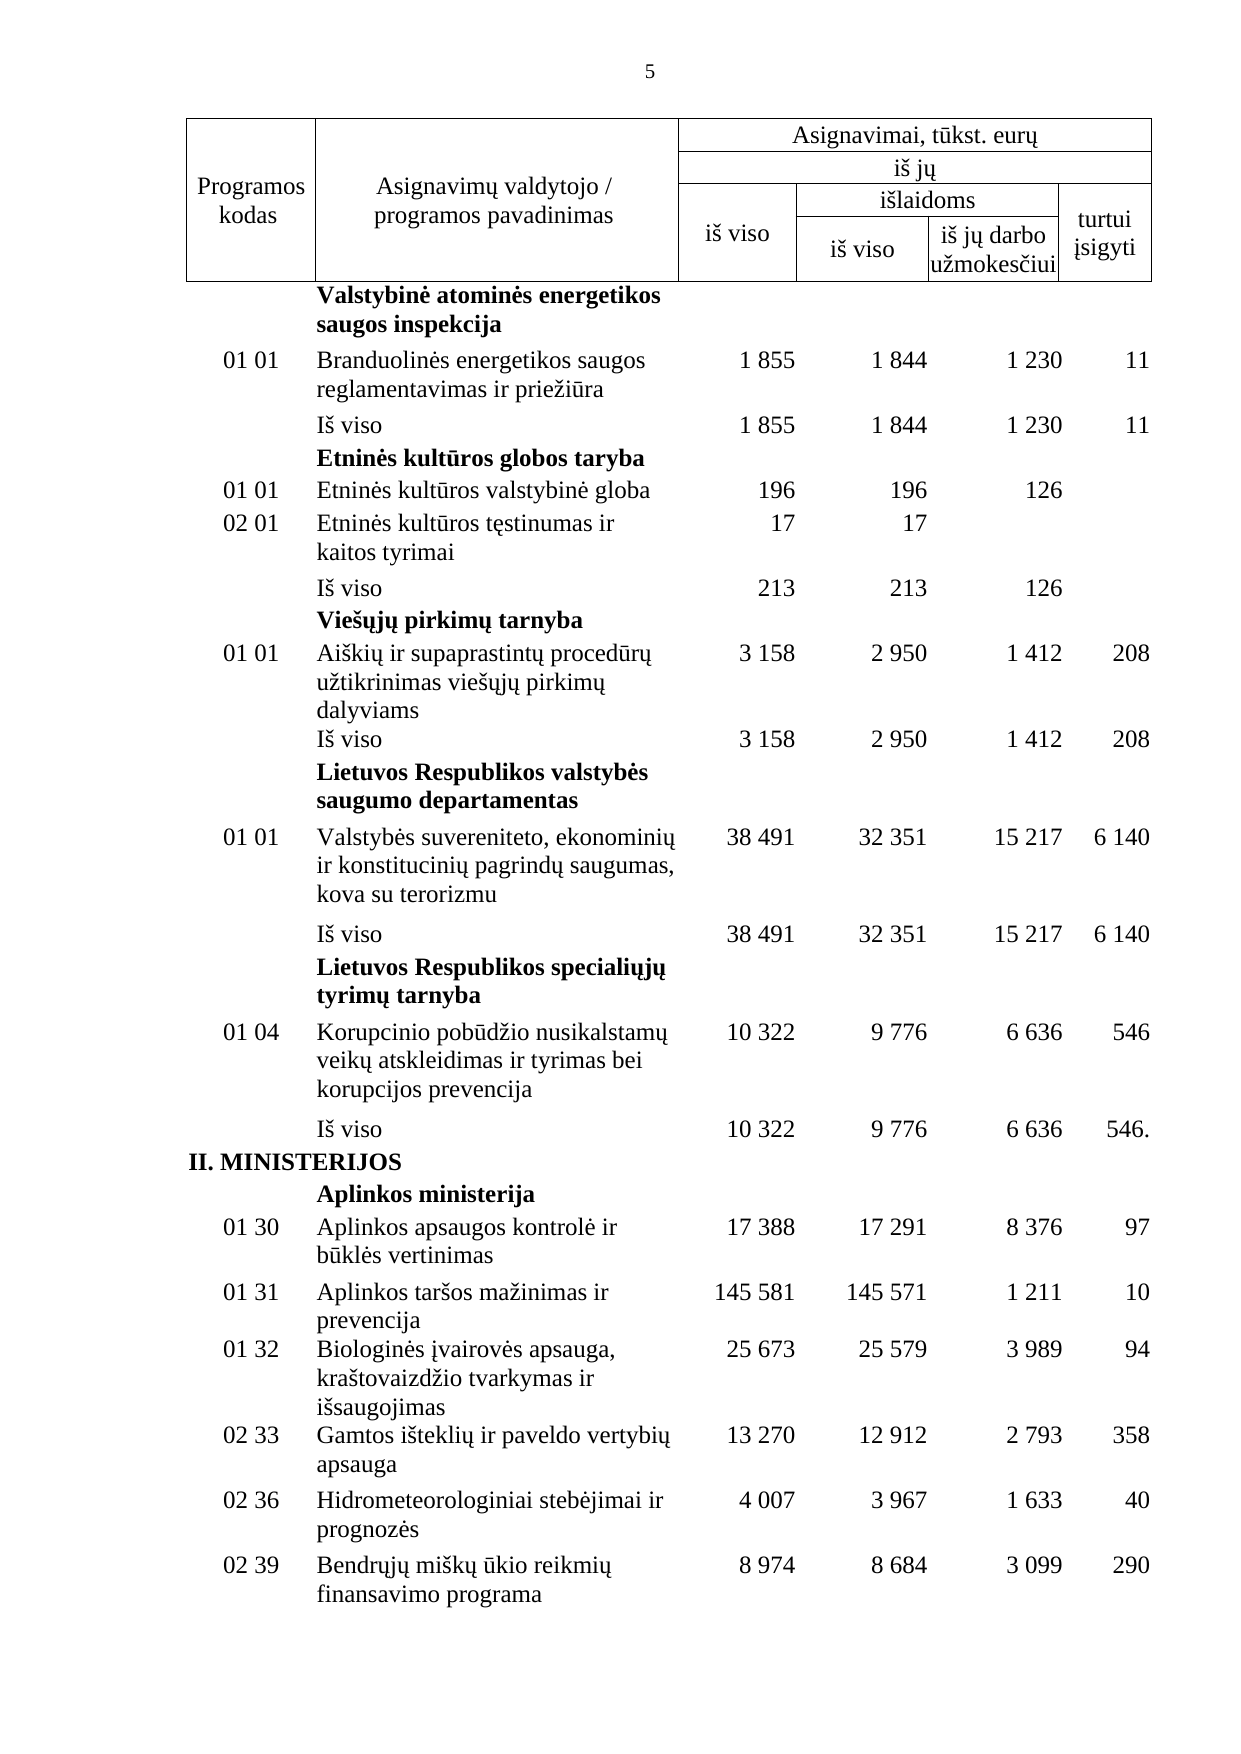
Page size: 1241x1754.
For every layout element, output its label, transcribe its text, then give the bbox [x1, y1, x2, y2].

table_cell 196 [796, 476, 928, 508]
table_cell Aplinkos ministerija [315, 1179, 678, 1212]
table_cell 15 217 [928, 822, 1063, 919]
table_cell 1 855 [679, 346, 796, 411]
table_cell 02 39 [187, 1551, 315, 1616]
table_cell [796, 443, 928, 476]
table_cell 01 31 [187, 1277, 315, 1334]
table_cell 38 491 [679, 919, 796, 952]
table_cell Etninės kultūros globos taryba [315, 443, 678, 476]
table_cell 126 [928, 573, 1063, 606]
table_cell 126 [928, 476, 1063, 508]
table_cell 2 950 [796, 638, 928, 724]
table_header Asignavimų valdytojo / programos pavadinimas [316, 119, 678, 281]
table_cell 01 01 [187, 476, 315, 508]
table_cell 17 291 [796, 1212, 928, 1277]
table_cell 6 636 [928, 1114, 1063, 1147]
table_cell 1 633 [928, 1486, 1063, 1551]
table_cell 8 974 [679, 1551, 796, 1616]
table_cell 10 322 [679, 1017, 796, 1114]
table_cell 2 793 [928, 1421, 1063, 1486]
table_cell 12 912 [796, 1421, 928, 1486]
table_cell Aplinkos taršos mažinimas ir prevencija [315, 1277, 678, 1334]
table_cell [796, 282, 928, 346]
table_cell 3 158 [679, 724, 796, 757]
table_cell Lietuvos Respublikos valstybės saugumo departamentas [315, 757, 678, 822]
table_cell 546. [1063, 1114, 1151, 1147]
table_cell Aiškių ir supaprastintų procedūrų užtikrinimas viešųjų pirkimų dalyviams [315, 638, 678, 724]
table_cell [187, 443, 315, 476]
table_cell 25 579 [796, 1334, 928, 1421]
table_cell Viešųjų pirkimų tarnyba [315, 606, 678, 638]
table_cell 208 [1063, 724, 1151, 757]
table_cell [928, 443, 1063, 476]
table_cell 10 [1063, 1277, 1151, 1334]
table_cell [187, 919, 315, 952]
table_cell Korupcinio pobūdžio nusikalstamų veikų atskleidimas ir tyrimas bei korupcijos prevencija [315, 1017, 678, 1114]
table_cell Etninės kultūros tęstinumas ir kaitos tyrimai [315, 508, 678, 573]
table_cell [796, 757, 928, 822]
table_cell 17 [796, 508, 928, 573]
table_cell Aplinkos apsaugos kontrolė ir būklės vertinimas [315, 1212, 678, 1277]
table_cell 3 158 [679, 638, 796, 724]
table_cell [679, 606, 796, 638]
table_cell [796, 1147, 928, 1179]
table_cell 1 230 [928, 346, 1063, 411]
table_cell 94 [1063, 1334, 1151, 1421]
table_cell 11 [1063, 411, 1151, 443]
table_cell 17 388 [679, 1212, 796, 1277]
table_cell 213 [796, 573, 928, 606]
table_cell 1 844 [796, 346, 928, 411]
table_cell 01 01 [187, 346, 315, 411]
table_cell 01 30 [187, 1212, 315, 1277]
table_cell [187, 724, 315, 757]
table_cell Iš viso [315, 724, 678, 757]
table_cell iš jų darbo užmokesčiui [929, 217, 1058, 281]
table_cell II. MINISTERIJOS [187, 1147, 678, 1179]
table_cell Gamtos išteklių ir paveldo vertybių apsauga [315, 1421, 678, 1486]
table_cell [679, 282, 796, 346]
table_cell 1 844 [796, 411, 928, 443]
table_cell iš viso [679, 184, 796, 281]
table_cell [928, 282, 1063, 346]
table_cell 358 [1063, 1421, 1151, 1486]
table_cell [1063, 573, 1151, 606]
table_cell [928, 1179, 1063, 1212]
table_cell [928, 1147, 1063, 1179]
table_cell Iš viso [315, 919, 678, 952]
table_cell 02 33 [187, 1421, 315, 1486]
table_cell iš viso [797, 217, 928, 281]
table_cell 9 776 [796, 1114, 928, 1147]
table_cell 546 [1063, 1017, 1151, 1114]
table_cell Iš viso [315, 573, 678, 606]
table_cell [1063, 1147, 1151, 1179]
table_cell 1 412 [928, 638, 1063, 724]
table_cell [1063, 606, 1151, 638]
table_cell [187, 411, 315, 443]
table_cell 1 211 [928, 1277, 1063, 1334]
table_cell 02 01 [187, 508, 315, 573]
table_cell 11 [1063, 346, 1151, 411]
table_cell [1063, 508, 1151, 573]
table_cell [1063, 282, 1151, 346]
table_cell 2 950 [796, 724, 928, 757]
table_cell 3 989 [928, 1334, 1063, 1421]
table_cell [187, 757, 315, 822]
table_cell Etninės kultūros valstybinė globa [315, 476, 678, 508]
table_cell 10 322 [679, 1114, 796, 1147]
table_cell [1063, 1179, 1151, 1212]
table_cell turtui įsigyti [1059, 184, 1151, 281]
table_cell 01 01 [187, 822, 315, 919]
table_cell Valstybės suvereniteto, ekonominių ir konstitucinių pagrindų saugumas, kova su terorizmu [315, 822, 678, 919]
table_cell 97 [1063, 1212, 1151, 1277]
table_cell 02 36 [187, 1486, 315, 1551]
table_cell 01 04 [187, 1017, 315, 1114]
table_cell [796, 606, 928, 638]
table_cell 32 351 [796, 822, 928, 919]
table_cell 6 140 [1063, 822, 1151, 919]
table_cell [1063, 757, 1151, 822]
table_cell [679, 1179, 796, 1212]
table_cell 145 581 [679, 1277, 796, 1334]
table_cell Hidrometeorologiniai stebėjimai ir prognozės [315, 1486, 678, 1551]
table_cell [928, 606, 1063, 638]
table_cell [1063, 443, 1151, 476]
table_header Asignavimai, tūkst. eurų [679, 119, 1151, 151]
table_cell 01 01 [187, 638, 315, 724]
table_cell 9 776 [796, 1017, 928, 1114]
table_cell [796, 1179, 928, 1212]
table_cell [796, 952, 928, 1017]
table_cell [679, 1147, 796, 1179]
table_cell Valstybinė atominės energetikos saugos inspekcija [315, 282, 678, 346]
table_cell [187, 606, 315, 638]
table_cell 8 684 [796, 1551, 928, 1616]
table_cell 17 [679, 508, 796, 573]
table_header Programos kodas [187, 119, 315, 281]
table_cell 290 [1063, 1551, 1151, 1616]
table_cell [1063, 476, 1151, 508]
table_cell 196 [679, 476, 796, 508]
table_cell 13 270 [679, 1421, 796, 1486]
table_cell [1063, 952, 1151, 1017]
table_cell 1 855 [679, 411, 796, 443]
table_cell [928, 508, 1063, 573]
table_cell 6 140 [1063, 919, 1151, 952]
table_cell 38 491 [679, 822, 796, 919]
table_cell 4 007 [679, 1486, 796, 1551]
table_cell išlaidoms [797, 184, 1058, 216]
table_cell 3 099 [928, 1551, 1063, 1616]
table_cell 15 217 [928, 919, 1063, 952]
table_cell 213 [679, 573, 796, 606]
table_cell Bendrųjų miškų ūkio reikmių finansavimo programa [315, 1551, 678, 1616]
table_cell [928, 757, 1063, 822]
table_cell 145 571 [796, 1277, 928, 1334]
table_cell 3 967 [796, 1486, 928, 1551]
table_cell iš jų [679, 152, 1151, 183]
table_cell 40 [1063, 1486, 1151, 1551]
table_cell Iš viso [315, 411, 678, 443]
table_cell 1 230 [928, 411, 1063, 443]
table_cell [187, 952, 315, 1017]
table_cell Branduolinės energetikos saugos reglamentavimas ir priežiūra [315, 346, 678, 411]
table_cell [928, 952, 1063, 1017]
table_cell Iš viso [315, 1114, 678, 1147]
table_cell 208 [1063, 638, 1151, 724]
table_cell [187, 1179, 315, 1212]
table_cell [679, 443, 796, 476]
table_cell 1 412 [928, 724, 1063, 757]
table_cell [187, 1114, 315, 1147]
table_cell 32 351 [796, 919, 928, 952]
table_cell 25 673 [679, 1334, 796, 1421]
table_cell 6 636 [928, 1017, 1063, 1114]
table_cell [187, 573, 315, 606]
table_cell Biologinės įvairovės apsauga, kraštovaizdžio tvarkymas ir išsaugojimas [315, 1334, 678, 1421]
table_cell [679, 952, 796, 1017]
table_cell 8 376 [928, 1212, 1063, 1277]
table_cell [187, 282, 315, 346]
table_cell Lietuvos Respublikos specialiųjų tyrimų tarnyba [315, 952, 678, 1017]
table_cell [679, 757, 796, 822]
table_cell 01 32 [187, 1334, 315, 1421]
